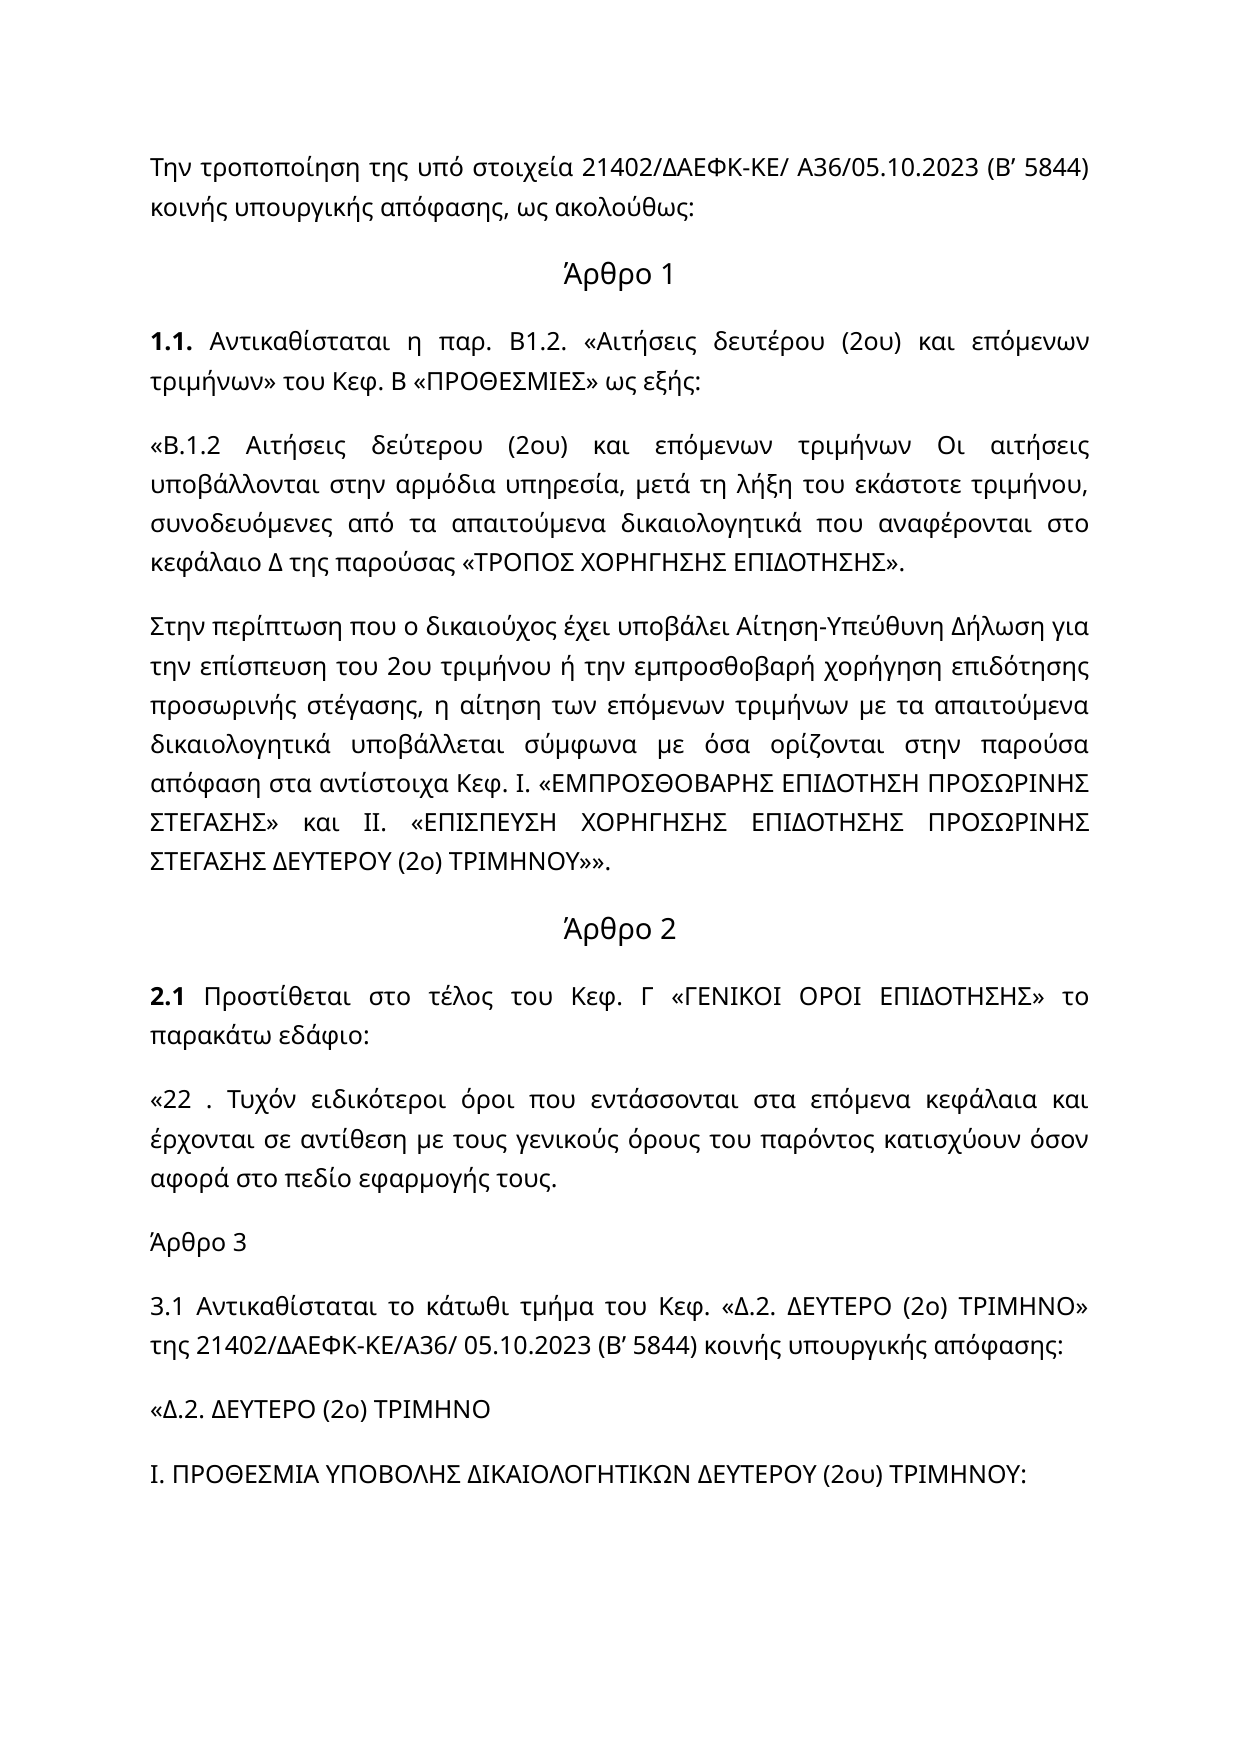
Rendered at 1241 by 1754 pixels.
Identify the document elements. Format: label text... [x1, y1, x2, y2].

text «Β.1.2 Αιτήσεις δεύτερου (2ου) και επόμενων τριμήνων Οι αιτήσεις υποβάλλονται στην αρμόδια υπηρεσία, μετά τη λήξη του εκάστοτε τριμήνου, συνοδευόμενες από τα απαιτούμενα δικαιολογητικά που αναφέρονται στο κεφάλαιο Δ της παρούσας «ΤΡΟΠΟΣ ΧΟΡΗΓΗΣΗΣ ΕΠΙΔΟΤΗΣΗΣ». [150, 427, 1090, 579]
text 2.1 Προστίθεται στο τέλος του Κεφ. Γ «ΓΕΝΙΚΟΙ ΟΡΟΙ ΕΠΙΔΟΤΗΣΗΣ» το παρακάτω εδάφιο: [150, 979, 1090, 1052]
text Ι. ΠΡΟΘΕΣΜΙΑ ΥΠΟΒΟΛΗΣ ΔΙΚΑΙΟΛΟΓΗΤΙΚΩΝ ΔΕΥΤΕΡΟΥ (2ου) ΤΡΙΜΗΝΟΥ: [150, 1456, 1090, 1490]
text Την τροποποίηση της υπό στοιχεία 21402/ΔΑΕΦΚ-ΚΕ/ Α36/05.10.2023 (Β’ 5844) κοινής υπουργικής απόφασης, ως ακολούθως: [150, 150, 1090, 223]
text «Δ.2. ΔΕΥΤΕΡΟ (2ο) ΤΡΙΜΗΝΟ [150, 1392, 1090, 1426]
subtitle Άρθρο 1 [150, 253, 1090, 293]
text 1.1. Αντικαθίσταται η παρ. Β1.2. «Αιτήσεις δευτέρου (2ου) και επόμενων τριμήνων» του Κεφ. Β «ΠΡΟΘΕΣΜΙΕΣ» ως εξής: [150, 324, 1090, 397]
text 3.1 Αντικαθίσταται το κάτωθι τμήμα του Κεφ. «Δ.2. ΔΕΥΤΕΡΟ (2ο) ΤΡΙΜΗΝΟ» της 21402/ΔΑΕΦΚ-ΚΕ/Α36/ 05.10.2023 (Β’ 5844) κοινής υπουργικής απόφασης: [150, 1289, 1090, 1362]
text Στην περίπτωση που ο δικαιούχος έχει υποβάλει Aίτηση-Υπεύθυνη Δήλωση για την επίσπευση του 2ου τριμήνου ή την εμπροσθοβαρή χορήγηση επιδότησης προσωρινής στέγασης, η αίτηση των επόμενων τριμήνων με τα απαιτούμενα δικαιολογητικά υποβάλλεται σύμφωνα με όσα ορίζονται στην παρούσα απόφαση στα αντίστοιχα Κεφ. Ι. «ΕΜΠΡΟΣΘΟΒΑΡΗΣ ΕΠΙΔΟΤΗΣΗ ΠΡΟΣΩΡΙΝΗΣ ΣΤΕΓΑΣΗΣ» και ΙΙ. «ΕΠΙΣΠΕΥΣΗ ΧΟΡΗΓΗΣΗΣ ΕΠΙΔΟΤΗΣΗΣ ΠΡΟΣΩΡΙΝΗΣ ΣΤΕΓΑΣΗΣ ΔΕΥΤΕΡΟΥ (2ο) ΤΡΙΜΗΝΟΥ»». [150, 609, 1090, 878]
text «22 . Τυχόν ειδικότεροι όροι που εντάσσονται στα επόμενα κεφάλαια και έρχονται σε αντίθεση με τους γενικούς όρους του παρόντος κατισχύουν όσον αφορά στο πεδίο εφαρμογής τους. [150, 1082, 1090, 1194]
text Άρθρο 3 [150, 1224, 1090, 1259]
subtitle Άρθρο 2 [150, 908, 1090, 948]
